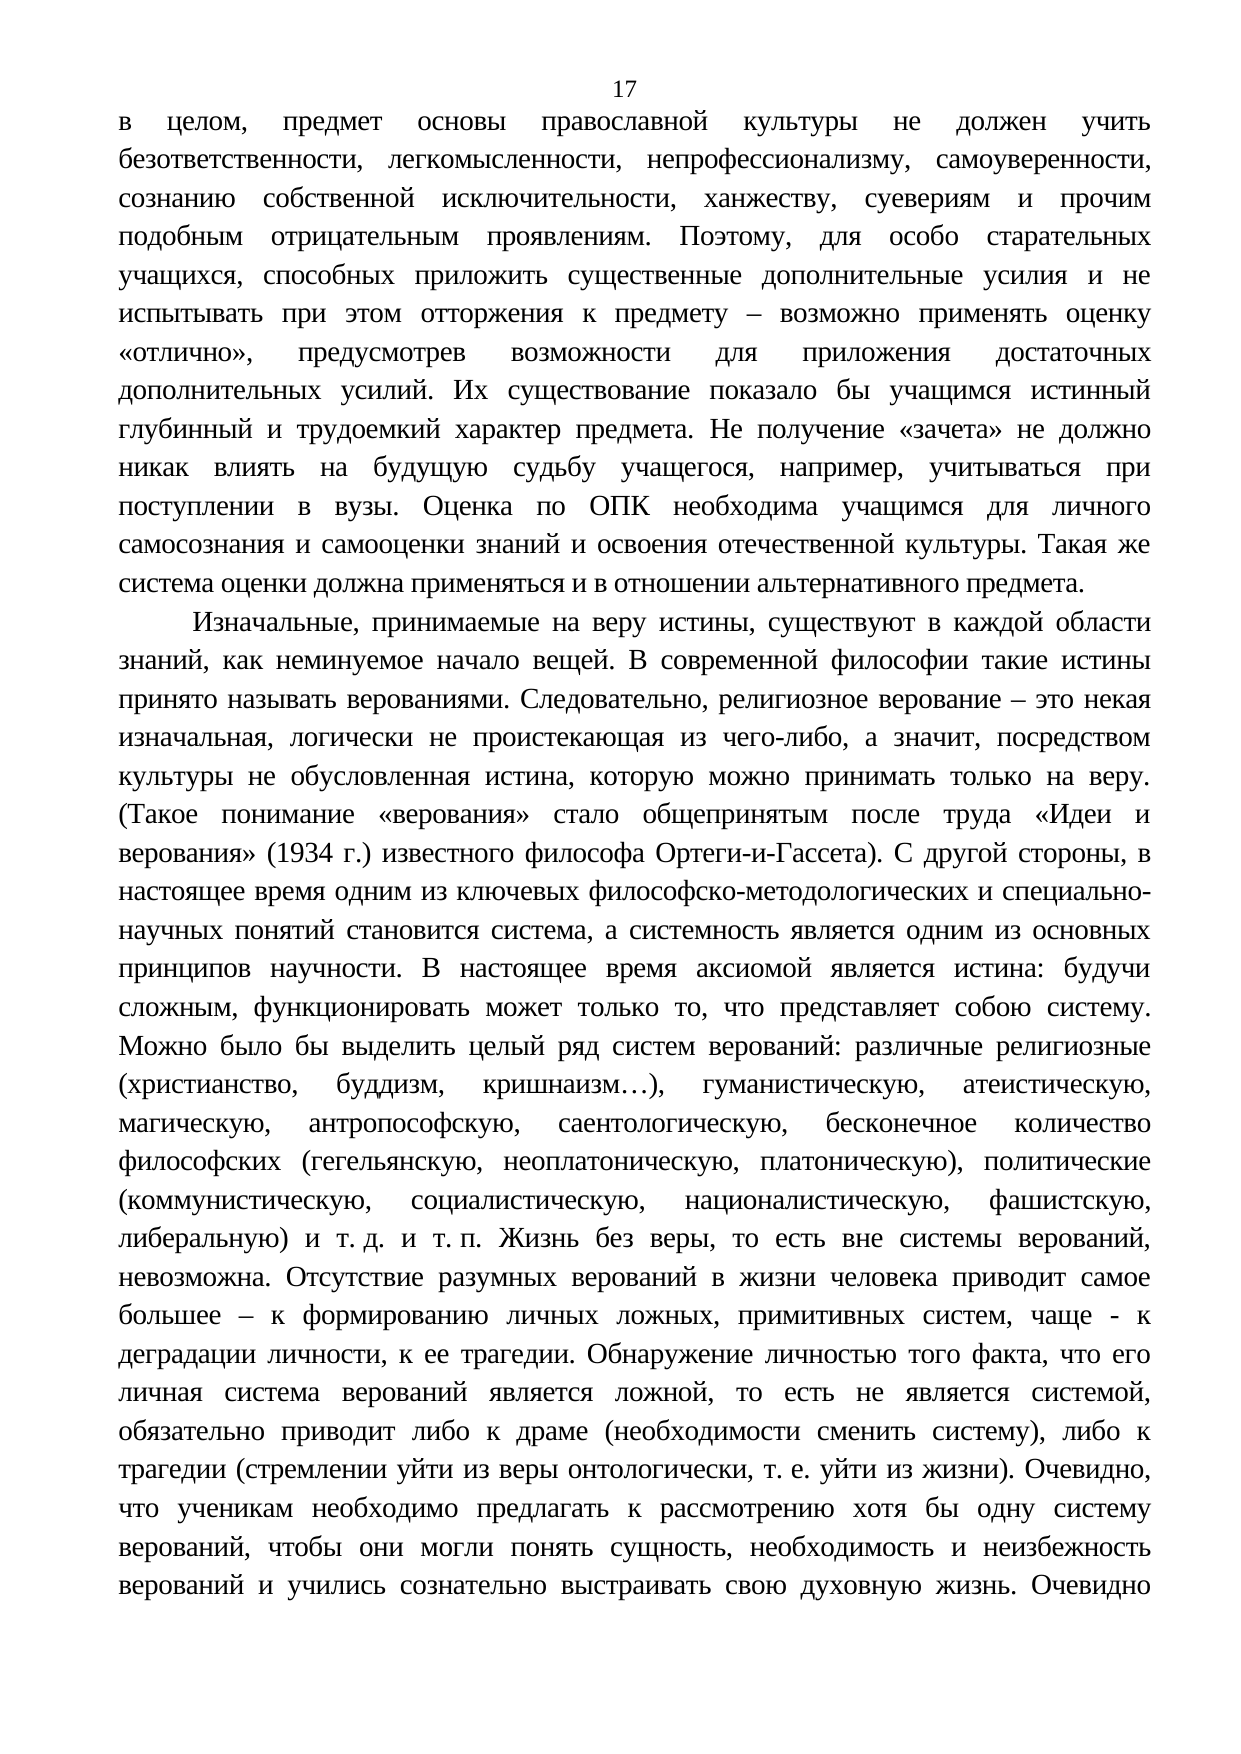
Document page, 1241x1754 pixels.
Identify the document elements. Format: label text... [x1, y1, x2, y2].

text в целом, предмет основы православной культуры не должен учить безответственности, легкомысленности, непрофессионализму, самоуверенности, сознанию собственной исключительности, ханжеству, суевериям и прочим подобным отрицательным проявлениям. Поэтому, для особо старательных учащихся, способных приложить существенные дополнительные усилия и не испытывать при этом отторжения к предмету – возможно применять оценку «отлично», предусмотрев возможности для приложения достаточных дополнительных усилий. Их существование показало бы учащимся истинный глубинный и трудоемкий характер предмета. Не получение «зачета» не должно никак влиять на будущую судьбу учащегося, например, учитываться при поступлении в вузы. Оценка по ОПК необходима учащимся для личного самосознания и самооценки знаний и освоения отечественной культуры. Такая же система оценки должна применяться и в отношении альтернативного предмета. [118, 103, 1152, 599]
text Изначальные, принимаемые на веру истины, существуют в каждой области знаний, как неминуемое начало вещей. В современной философии такие истины принято называть верованиями. Следовательно, религиозное верование – это некая изначальная, логически не проистекающая из чего-либо, а значит, посредством культуры не обусловленная истина, которую можно принимать только на веру. (Такое понимание «верования» стало общепринятым после труда «Идеи и верования» (1934 г.) известного философа Ортеги-и-Гассета). С другой стороны, в настоящее время одним из ключевых философско-методологических и специально-научных понятий становится система, а системность является одним из основных принципов научности. В настоящее время аксиомой является истина: будучи сложным, функционировать может только то, что представляет собою систему. Можно было бы выделить целый ряд систем верований: различные религиозные (христианство, буддизм, кришнаизм…), гуманистическую, атеистическую, магическую, антропософскую, саентологическую, бесконечное количество философских (гегельянскую, неоплатоническую, платоническую), политические (коммунистическую, социалистическую, националистическую, фашистскую, либеральную) и т. д. и т. п. Жизнь без веры, то есть вне системы верований, невозможна. Отсутствие разумных верований в жизни человека приводит самое большее – к формированию личных ложных, примитивных систем, чаще - к деградации личности, к ее трагедии. Обнаружение личностью того факта, что его личная система верований является ложной, то есть не является системой, обязательно приводит либо к драме (необходимости сменить систему), либо к трагедии (стремлении уйти из веры онтологически, т. е. уйти из жизни). Очевидно, что ученикам необходимо предлагать к рассмотрению хотя бы одну систему верований, чтобы они могли понять сущность, необходимость и неизбежность верований и учились сознательно выстраивать свою духовную жизнь. Очевидно [118, 604, 1152, 1601]
